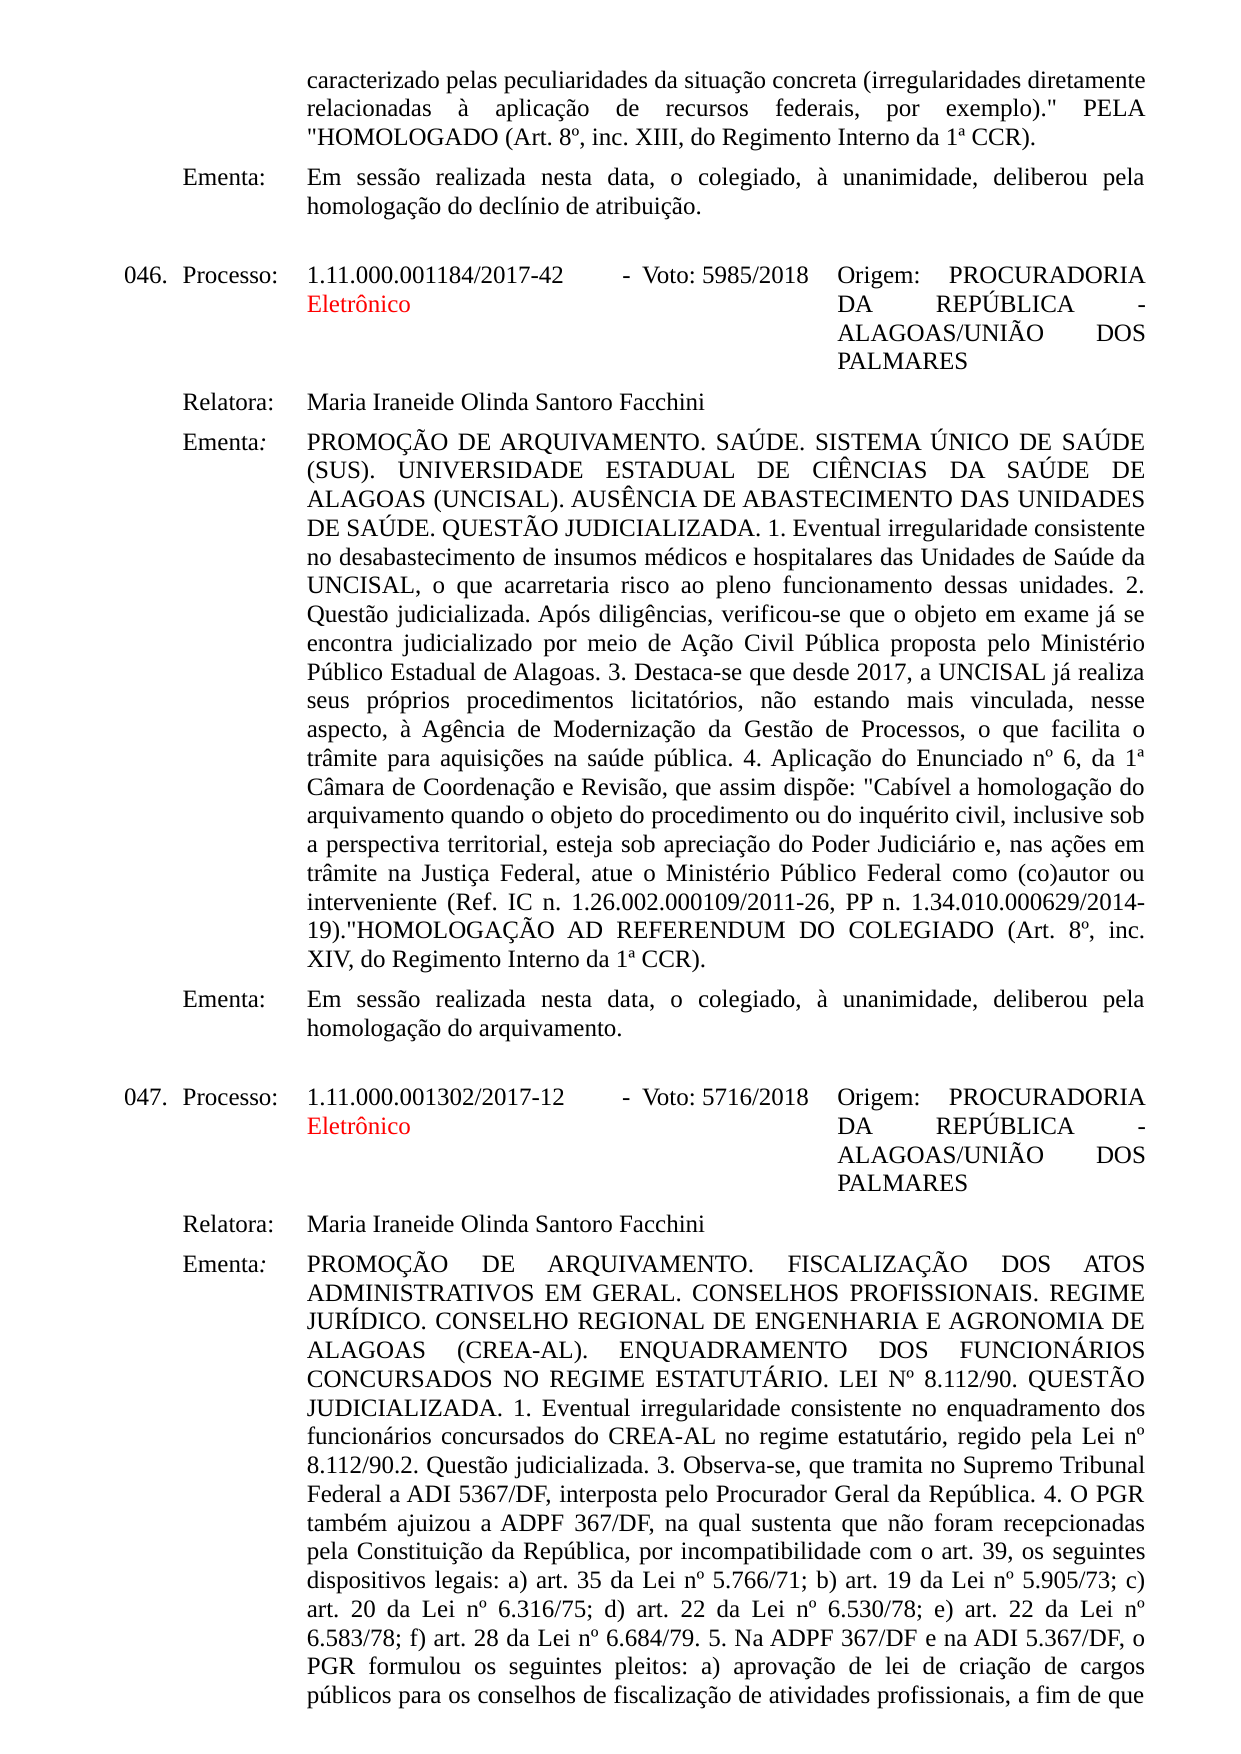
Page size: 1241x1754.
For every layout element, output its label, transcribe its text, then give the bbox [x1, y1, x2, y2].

table_header Processo: [177, 255, 301, 381]
table_cell Ementa: [177, 1243, 301, 1715]
table_cell Ementa: [177, 421, 301, 979]
table_cell Relatora: [177, 1203, 301, 1243]
table_cell Ementa: [177, 157, 301, 226]
table_cell Em sessão realizada nesta data, o colegiado, à unanimidade, deliberou pela homologação do arquivamento. [301, 979, 1152, 1048]
table_header Voto: 5716/2018 [636, 1077, 831, 1203]
table_header 1.11.000.001302/2017-12 - Eletrônico [301, 1077, 636, 1203]
table_cell PROMOÇÃO DE ARQUIVAMENTO. FISCALIZAÇÃO DOS ATOS ADMINISTRATIVOS EM GERAL. CONSELHOS PROFISSIONAIS. REGIME JURÍDICO. CONSELHO REGIONAL DE ENGENHARIA E AGRONOMIA DE ALAGOAS (CREA-AL). ENQUADRAMENTO DOS FUNCIONÁRIOS CONCURSADOS NO REGIME ESTATUTÁRIO. LEI Nº 8.112/90. QUESTÃO JUDICIALIZADA. 1. Eventual irregularidade consistente no enquadramento dos funcionários concursados do CREA-AL no regime estatutário, regido pela Lei nº 8.112/90.2. Questão judicializada. 3. Observa-se, que tramita no Supremo Tribunal Federal a ADI 5367/DF, interposta pelo Procurador Geral da República. 4. O PGR também ajuizou a ADPF 367/DF, na qual sustenta que não foram recepcionadas pela Constituição da República, por incompatibilidade com o art. 39, os seguintes dispositivos legais: a) art. 35 da Lei nº 5.766/71; b) art. 19 da Lei nº 5.905/73; c) art. 20 da Lei nº 6.316/75; d) art. 22 da Lei nº 6.530/78; e) art. 22 da Lei nº 6.583/78; f) art. 28 da Lei nº 6.684/79. 5. Na ADPF 367/DF e na ADI 5.367/DF, o PGR formulou os seguintes pleitos: a) aprovação de lei de criação de cargos públicos para os conselhos de fiscalização de atividades profissionais, a fim de que [301, 1243, 1152, 1715]
table_cell [118, 1203, 177, 1243]
table_cell Ementa: [177, 979, 301, 1048]
table_header Processo: [177, 1077, 301, 1203]
table_cell [118, 157, 177, 226]
table_cell [118, 979, 177, 1048]
table_cell Maria Iraneide Olinda Santoro Facchini [301, 381, 1152, 421]
table_cell Em sessão realizada nesta data, o colegiado, à unanimidade, deliberou pela homologação do declínio de atribuição. [301, 157, 1152, 226]
table_cell [118, 421, 177, 979]
table_header Origem: PROCURADORIA DA REPÚBLICA - ALAGOAS/UNIÃO DOS PALMARES [831, 1077, 1152, 1203]
table_header 047. [118, 1077, 177, 1203]
table_header Origem: PROCURADORIA DA REPÚBLICA - ALAGOAS/UNIÃO DOS PALMARES [831, 255, 1152, 381]
table_header 1.11.000.001184/2017-42 - Eletrônico [301, 255, 636, 381]
table_cell Maria Iraneide Olinda Santoro Facchini [301, 1203, 1152, 1243]
table_header 046. [118, 255, 177, 381]
table_cell PROMOÇÃO DE ARQUIVAMENTO. SAÚDE. SISTEMA ÚNICO DE SAÚDE (SUS). UNIVERSIDADE ESTADUAL DE CIÊNCIAS DA SAÚDE DE ALAGOAS (UNCISAL). AUSÊNCIA DE ABASTECIMENTO DAS UNIDADES DE SAÚDE. QUESTÃO JUDICIALIZADA. 1. Eventual irregularidade consistente no desabastecimento de insumos médicos e hospitalares das Unidades de Saúde da UNCISAL, o que acarretaria risco ao pleno funcionamento dessas unidades. 2. Questão judicializada. Após diligências, verificou-se que o objeto em exame já se encontra judicializado por meio de Ação Civil Pública proposta pelo Ministério Público Estadual de Alagoas. 3. Destaca-se que desde 2017, a UNCISAL já realiza seus próprios procedimentos licitatórios, não estando mais vinculada, nesse aspecto, à Agência de Modernização da Gestão de Processos, o que facilita o trâmite para aquisições na saúde pública. 4. Aplicação do Enunciado nº 6, da 1ª Câmara de Coordenação e Revisão, que assim dispõe: "Cabível a homologação do arquivamento quando o objeto do procedimento ou do inquérito civil, inclusive sob a perspectiva territorial, esteja sob apreciação do Poder Judiciário e, nas ações em trâmite na Justiça Federal, atue o Ministério Público Federal como (co)autor ou interveniente (Ref. IC n. 1.26.002.000109/2011-26, PP n. 1.34.010.000629/2014-19)."HOMOLOGAÇÃO AD REFERENDUM DO COLEGIADO (Art. 8º, inc. XIV, do Regimento Interno da 1ª CCR). [301, 421, 1152, 979]
table_header Voto: 5985/2018 [636, 255, 831, 381]
table_cell Relatora: [177, 381, 301, 421]
table_cell caracterizado pelas peculiaridades da situação concreta (irregularidades diretamente relacionadas à aplicação de recursos federais, por exemplo)." PELA "HOMOLOGADO (Art. 8º, inc. XIII, do Regimento Interno da 1ª CCR). [301, 59, 1152, 157]
table_cell [118, 59, 177, 157]
table_cell [118, 381, 177, 421]
table_cell [118, 1243, 177, 1715]
table_cell [177, 59, 301, 157]
